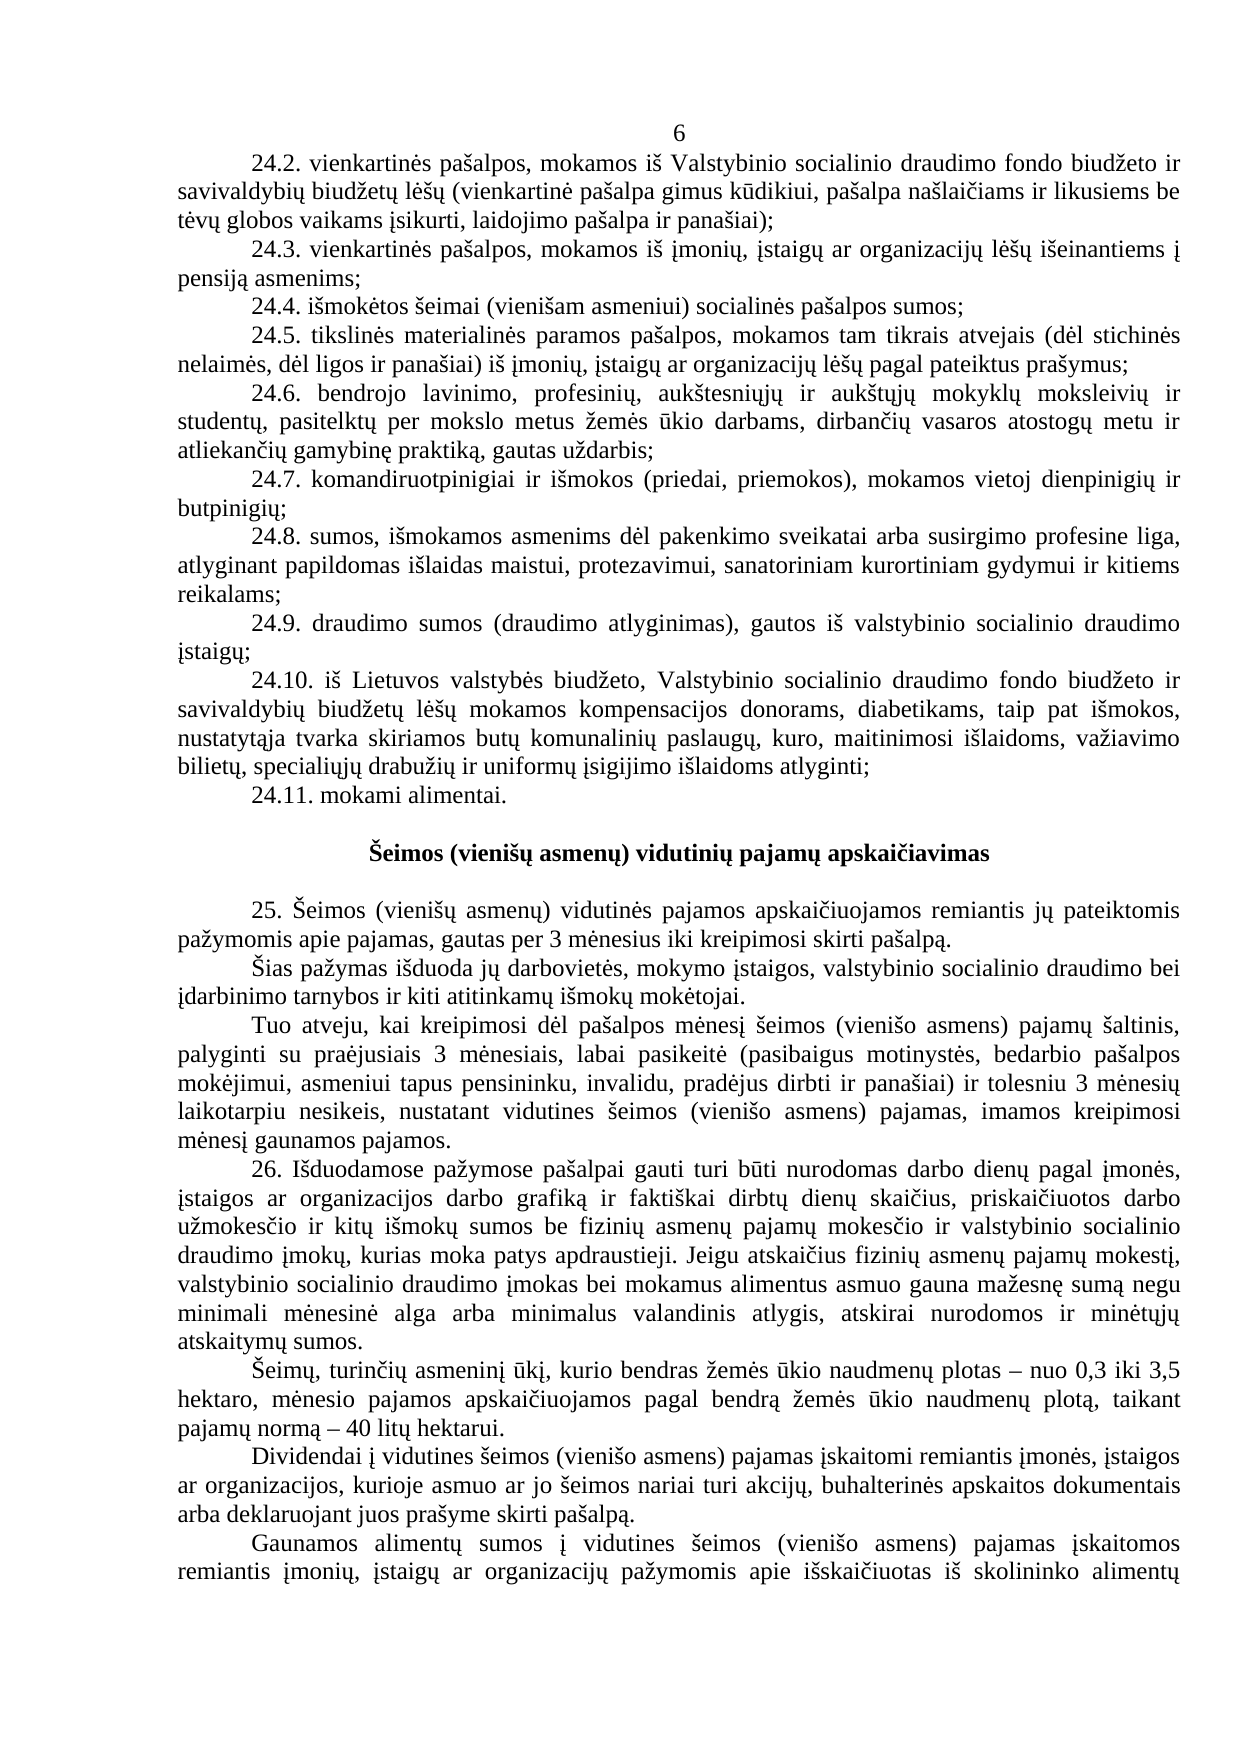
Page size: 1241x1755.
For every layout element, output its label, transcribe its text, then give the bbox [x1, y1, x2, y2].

text 24.3. vienkartinės pašalpos, mokamos iš įmonių, įstaigų ar organizacijų lėšų išeinantiems į pensiją asmenims; [177, 234, 1181, 291]
text 24.9. draudimo sumos (draudimo atlyginimas), gautos iš valstybinio socialinio draudimo įstaigų; [177, 608, 1181, 665]
text 25. Šeimos (vienišų asmenų) vidutinės pajamos apskaičiuojamos remiantis jų pateiktomis pažymomis apie pajamas, gautas per 3 mėnesius iki kreipimosi skirti pašalpą. [177, 895, 1181, 953]
text 24.4. išmokėtos šeimai (vienišam asmeniui) socialinės pašalpos sumos; [177, 291, 1181, 320]
text Dividendai į vidutines šeimos (vienišo asmens) pajamas įskaitomi remiantis įmonės, įstaigos ar organizacijos, kurioje asmuo ar jo šeimos nariai turi akcijų, buhalterinės apskaitos dokumentais arba deklaruojant juos prašyme skirti pašalpą. [177, 1441, 1181, 1528]
text Šeimos (vienišų asmenų) vidutinių pajamų apskaičiavimas [177, 838, 1181, 866]
text Šeimų, turinčių asmeninį ūkį, kurio bendras žemės ūkio naudmenų plotas – nuo 0,3 iki 3,5 hektaro, mėnesio pajamos apskaičiuojamos pagal bendrą žemės ūkio naudmenų plotą, taikant pajamų normą – 40 litų hektarui. [177, 1355, 1181, 1441]
text 24.2. vienkartinės pašalpos, mokamos iš Valstybinio socialinio draudimo fondo biudžeto ir savivaldybių biudžetų lėšų (vienkartinė pašalpa gimus kūdikiui, pašalpa našlaičiams ir likusiems be tėvų globos vaikams įsikurti, laidojimo pašalpa ir panašiai); [177, 148, 1181, 234]
text Gaunamos alimentų sumos į vidutines šeimos (vienišo asmens) pajamas įskaitomos remiantis įmonių, įstaigų ar organizacijų pažymomis apie išskaičiuotas iš skolininko alimentų [177, 1528, 1181, 1585]
text 24.7. komandiruotpinigiai ir išmokos (priedai, priemokos), mokamos vietoj dienpinigių ir butpinigių; [177, 464, 1181, 521]
text 24.8. sumos, išmokamos asmenims dėl pakenkimo sveikatai arba susirgimo profesine liga, atlyginant papildomas išlaidas maistui, protezavimui, sanatoriniam kurortiniam gydymui ir kitiems reikalams; [177, 521, 1181, 608]
text 26. Išduodamose pažymose pašalpai gauti turi būti nurodomas darbo dienų pagal įmonės, įstaigos ar organizacijos darbo grafiką ir faktiškai dirbtų dienų skaičius, priskaičiuotos darbo užmokesčio ir kitų išmokų sumos be fizinių asmenų pajamų mokesčio ir valstybinio socialinio draudimo įmokų, kurias moka patys apdraustieji. Jeigu atskaičius fizinių asmenų pajamų mokestį, valstybinio socialinio draudimo įmokas bei mokamus alimentus asmuo gauna mažesnę sumą negu minimali mėnesinė alga arba minimalus valandinis atlygis, atskirai nurodomos ir minėtųjų atskaitymų sumos. [177, 1154, 1181, 1355]
text Šias pažymas išduoda jų darbovietės, mokymo įstaigos, valstybinio socialinio draudimo bei įdarbinimo tarnybos ir kiti atitinkamų išmokų mokėtojai. [177, 953, 1181, 1010]
text 24.6. bendrojo lavinimo, profesinių, aukštesniųjų ir aukštųjų mokyklų moksleivių ir studentų, pasitelktų per mokslo metus žemės ūkio darbams, dirbančių vasaros atostogų metu ir atliekančių gamybinę praktiką, gautas uždarbis; [177, 378, 1181, 464]
text Tuo atveju, kai kreipimosi dėl pašalpos mėnesį šeimos (vienišo asmens) pajamų šaltinis, palyginti su praėjusiais 3 mėnesiais, labai pasikeitė (pasibaigus motinystės, bedarbio pašalpos mokėjimui, asmeniui tapus pensininku, invalidu, pradėjus dirbti ir panašiai) ir tolesniu 3 mėnesių laikotarpiu nesikeis, nustatant vidutines šeimos (vienišo asmens) pajamas, imamos kreipimosi mėnesį gaunamos pajamos. [177, 1010, 1181, 1154]
text 24.10. iš Lietuvos valstybės biudžeto, Valstybinio socialinio draudimo fondo biudžeto ir savivaldybių biudžetų lėšų mokamos kompensacijos donorams, diabetikams, taip pat išmokos, nustatytąja tvarka skiriamos butų komunalinių paslaugų, kuro, maitinimosi išlaidoms, važiavimo bilietų, specialiųjų drabužių ir uniformų įsigijimo išlaidoms atlyginti; [177, 665, 1181, 780]
text 24.5. tikslinės materialinės paramos pašalpos, mokamos tam tikrais atvejais (dėl stichinės nelaimės, dėl ligos ir panašiai) iš įmonių, įstaigų ar organizacijų lėšų pagal pateiktus prašymus; [177, 320, 1181, 378]
text 24.11. mokami alimentai. [177, 780, 1181, 809]
